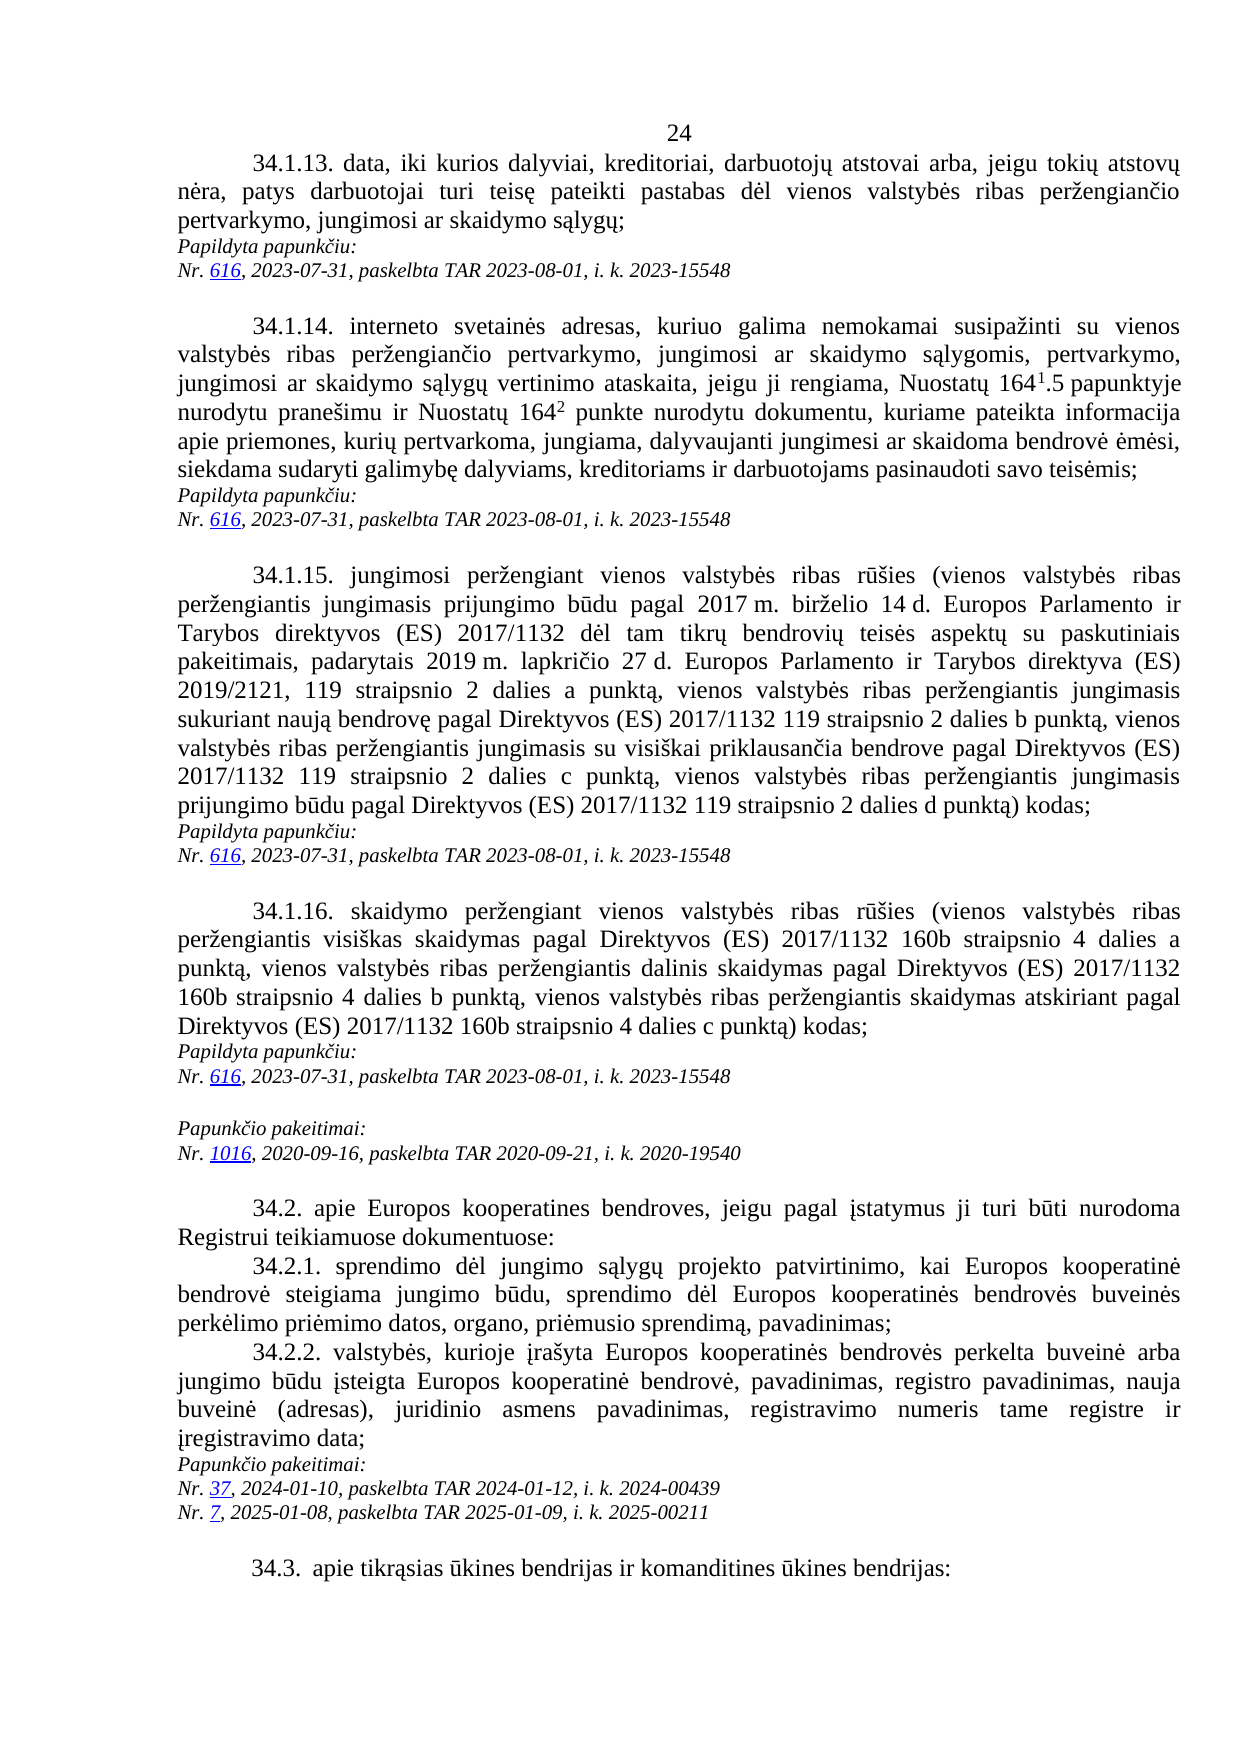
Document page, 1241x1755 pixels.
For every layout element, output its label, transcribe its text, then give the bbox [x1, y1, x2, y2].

text Papunkčio pakeitimai: [177, 1452, 1181, 1476]
text 34.1.16. skaidymo peržengiant vienos valstybės ribas rūšies (vienos valstybės ribas peržengiantis visiškas skaidymas pagal Direktyvos (ES) 2017/1132 160b straipsnio 4 dalies a punktą, vienos valstybės ribas peržengiantis dalinis skaidymas pagal Direktyvos (ES) 2017/1132 160b straipsnio 4 dalies b punktą, vienos valstybės ribas peržengiantis skaidymas atskiriant pagal Direktyvos (ES) 2017/1132 160b straipsnio 4 dalies c punktą) kodas; [177, 896, 1181, 1039]
text Papildyta papunkčiu: [177, 483, 1181, 507]
text Nr. 37, 2024-01-10, paskelbta TAR 2024-01-12, i. k. 2024-00439 [177, 1476, 1181, 1500]
text 34.1.13. data, iki kurios dalyviai, kreditoriai, darbuotojų atstovai arba, jeigu tokių atstovų nėra, patys darbuotojai turi teisę pateikti pastabas dėl vienos valstybės ribas peržengiančio pertvarkymo, jungimosi ar skaidymo sąlygų; [177, 148, 1181, 234]
text Nr. 1016, 2020-09-16, paskelbta TAR 2020-09-21, i. k. 2020-19540 [177, 1140, 1181, 1164]
text Nr. 616, 2023-07-31, paskelbta TAR 2023-08-01, i. k. 2023-15548 [177, 843, 1181, 867]
text 34.2. apie Europos kooperatines bendroves, jeigu pagal įstatymus ji turi būti nurodoma Registrui teikiamuose dokumentuose: [177, 1193, 1181, 1251]
text Papunkčio pakeitimai: [177, 1116, 1181, 1140]
text 34.1.14. interneto svetainės adresas, kuriuo galima nemokamai susipažinti su vienos valstybės ribas peržengiančio pertvarkymo, jungimosi ar skaidymo sąlygomis, pertvarkymo, jungimosi ar skaidymo sąlygų vertinimo ataskaita, jeigu ji rengiama, Nuostatų 1641.5 papunktyje nurodytu pranešimu ir Nuostatų 1642 punkte nurodytu dokumentu, kuriame pateikta informacija apie priemones, kurių pertvarkoma, jungiama, dalyvaujanti jungimesi ar skaidoma bendrovė ėmėsi, siekdama sudaryti galimybę dalyviams, kreditoriams ir darbuotojams pasinaudoti savo teisėmis; [177, 311, 1181, 483]
text Papildyta papunkčiu: [177, 234, 1181, 258]
text Nr. 616, 2023-07-31, paskelbta TAR 2023-08-01, i. k. 2023-15548 [177, 507, 1181, 531]
text 34.2.2. valstybės, kurioje įrašyta Europos kooperatinės bendrovės perkelta buveinė arba jungimo būdu įsteigta Europos kooperatinė bendrovė, pavadinimas, registro pavadinimas, nauja buveinė (adresas), juridinio asmens pavadinimas, registravimo numeris tame registre ir įregistravimo data; [177, 1337, 1181, 1452]
text Nr. 616, 2023-07-31, paskelbta TAR 2023-08-01, i. k. 2023-15548 [177, 258, 1181, 282]
text Papildyta papunkčiu: [177, 1039, 1181, 1063]
text Nr. 7, 2025-01-08, paskelbta TAR 2025-01-09, i. k. 2025-00211 [177, 1500, 1181, 1524]
text 34.1.15. jungimosi peržengiant vienos valstybės ribas rūšies (vienos valstybės ribas peržengiantis jungimasis prijungimo būdu pagal 2017 m. birželio 14 d. Europos Parlamento ir Tarybos direktyvos (ES) 2017/1132 dėl tam tikrų bendrovių teisės aspektų su paskutiniais pakeitimais, padarytais 2019 m. lapkričio 27 d. Europos Parlamento ir Tarybos direktyva (ES) 2019/2121, 119 straipsnio 2 dalies a punktą, vienos valstybės ribas peržengiantis jungimasis sukuriant naują bendrovę pagal Direktyvos (ES) 2017/1132 119 straipsnio 2 dalies b punktą, vienos valstybės ribas peržengiantis jungimasis su visiškai priklausančia bendrove pagal Direktyvos (ES) 2017/1132 119 straipsnio 2 dalies c punktą, vienos valstybės ribas peržengiantis jungimasis prijungimo būdu pagal Direktyvos (ES) 2017/1132 119 straipsnio 2 dalies d punktą) kodas; [177, 560, 1181, 819]
text Nr. 616, 2023-07-31, paskelbta TAR 2023-08-01, i. k. 2023-15548 [177, 1063, 1181, 1088]
text 34.2.1. sprendimo dėl jungimo sąlygų projekto patvirtinimo, kai Europos kooperatinė bendrovė steigiama jungimo būdu, sprendimo dėl Europos kooperatinės bendrovės buveinės perkėlimo priėmimo datos, organo, priėmusio sprendimą, pavadinimas; [177, 1251, 1181, 1337]
text Papildyta papunkčiu: [177, 819, 1181, 843]
text 34.3. apie tikrąsias ūkines bendrijas ir komanditines ūkines bendrijas: [177, 1553, 1181, 1582]
